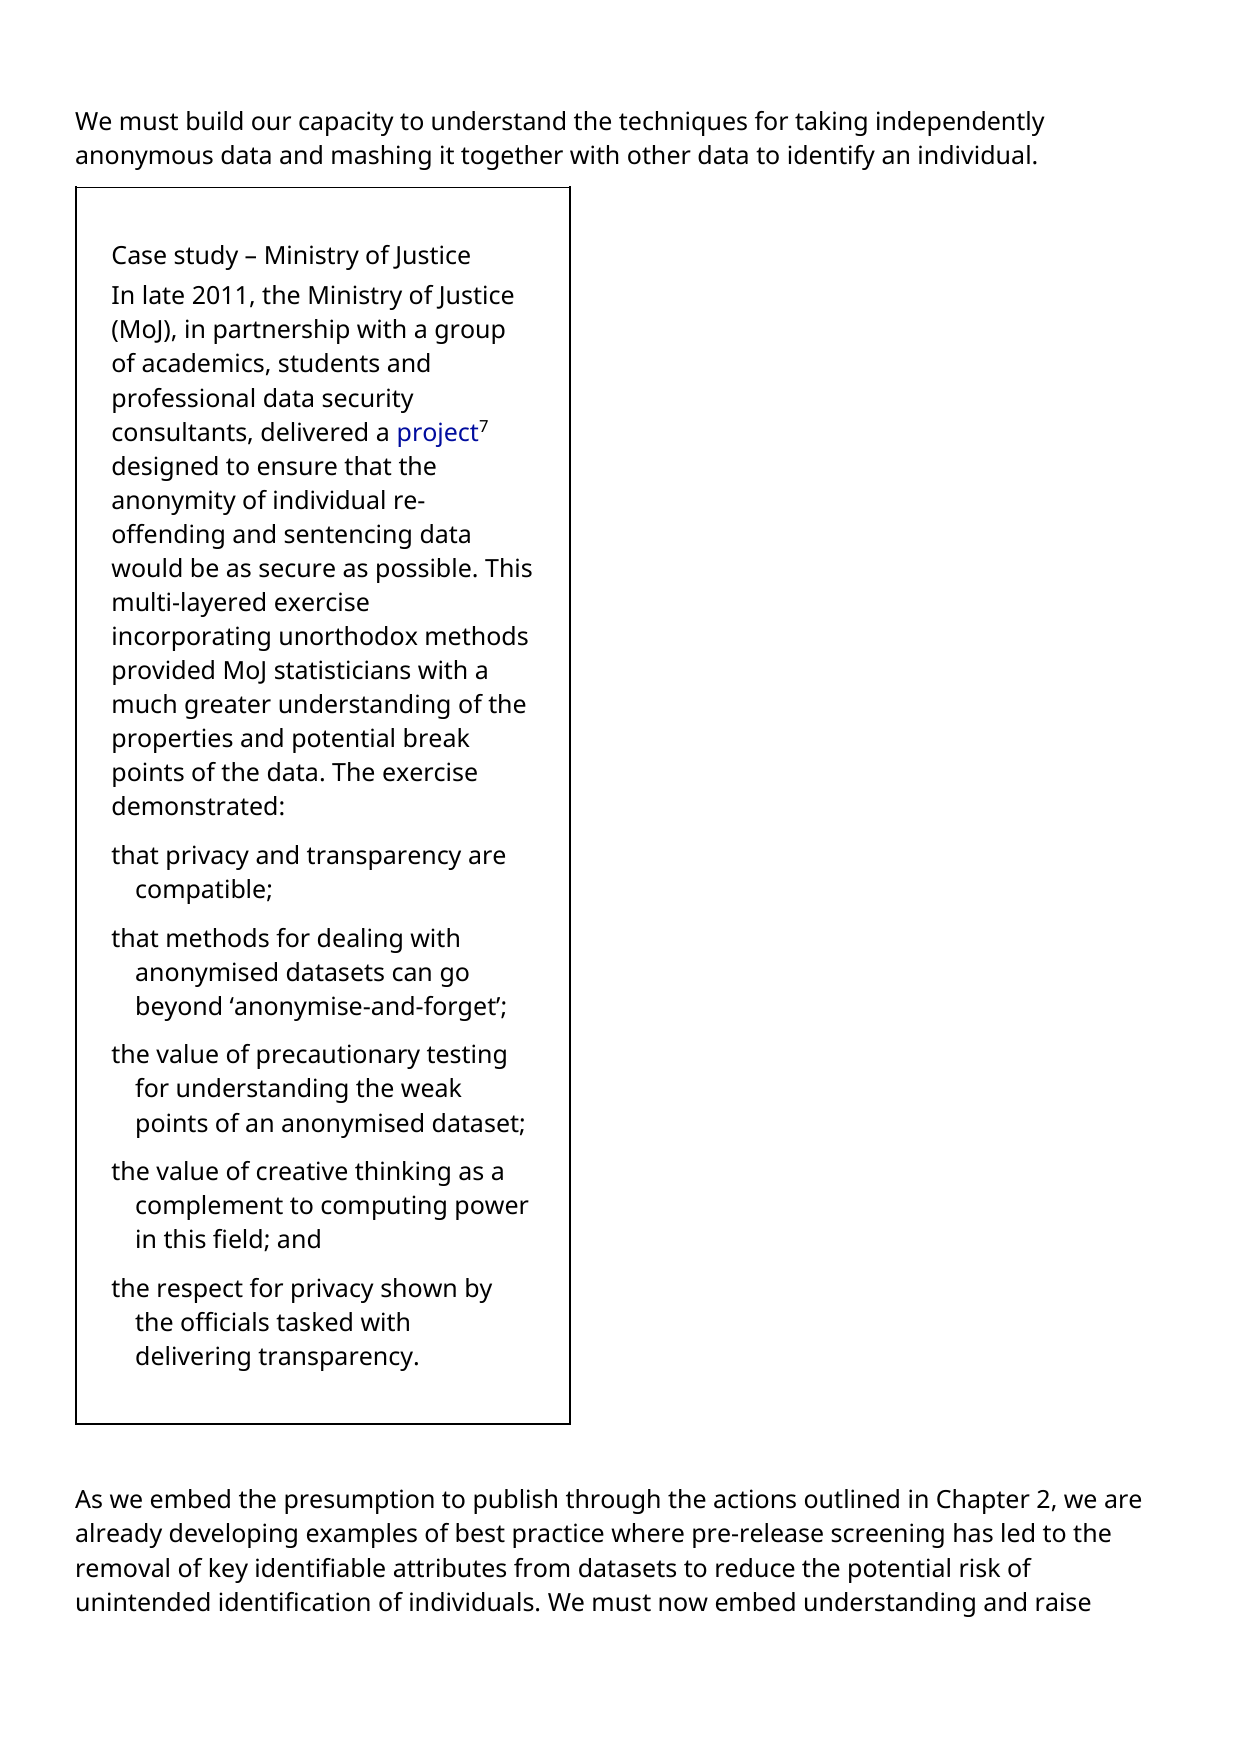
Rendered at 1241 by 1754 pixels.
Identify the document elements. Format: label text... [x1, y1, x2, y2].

text We must build our capacity to understand the techniques for taking independently anonymous data and mashing it together with other data to identify an individual. [75, 104, 1165, 172]
table_header Case study – Ministry of Justice In late 2011, the Ministry of Justice (MoJ), in partnership with a group of academics, students and professional data security consultants, delivered a project7 designed to ensure that the anonymity of individual re-offending and sentencing data would be as secure as possible. This multi-layered exercise incorporating unorthodox methods provided MoJ statisticians with a much greater understanding of the properties and potential break points of the data. The exercise demonstrated: that privacy and transparency are compatible; that methods for dealing with anonymised datasets can go beyond ‘anonymise-and-forget’; the value of precautionary testing for understanding the weak points of an anonymised dataset; the value of creative thinking as a complement to computing power in this field; and the respect for privacy shown by the officials tasked with delivering transparency. [77, 188, 569, 1423]
text As we embed the presumption to publish through the actions outlined in Chapter 2, we are already developing examples of best practice where pre-release screening has led to the removal of key identifiable attributes from datasets to reduce the potential risk of unintended identification of individuals. We must now embed understanding and raise [75, 1482, 1165, 1618]
